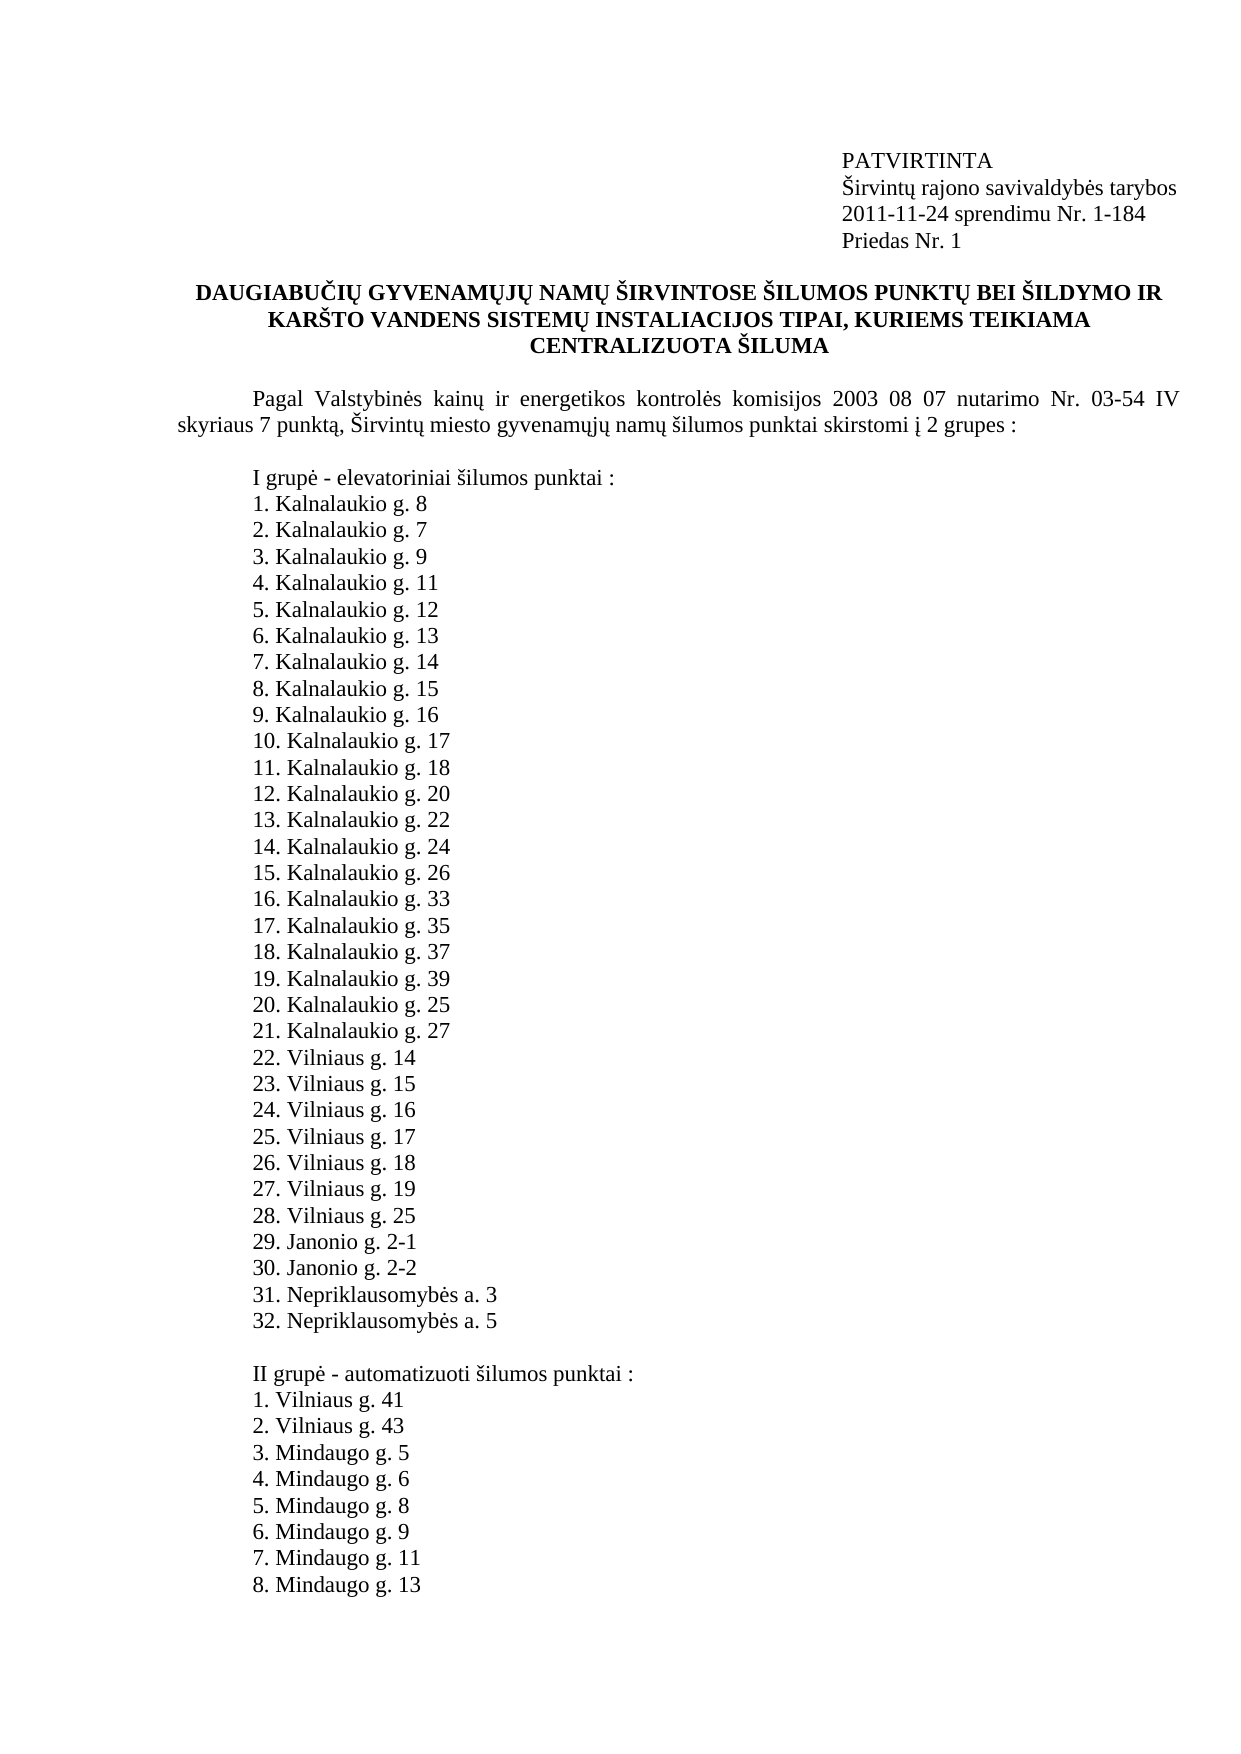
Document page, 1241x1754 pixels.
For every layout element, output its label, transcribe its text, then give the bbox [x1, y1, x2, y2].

text 25. Vilniaus g. 17 [177, 1123, 1181, 1149]
text DAUGIABUČIŲ GYVENAMŲJŲ NAMŲ ŠIRVINTOSE ŠILUMOS PUNKTŲ BEI ŠILDYMO IR KARŠTO VANDENS SISTEMŲ INSTALIACIJOS TIPAI, KURIEMS TEIKIAMA CENTRALIZUOTA ŠILUMA [177, 279, 1181, 358]
text 7. Kalnalaukio g. 14 [177, 648, 1181, 675]
text 20. Kalnalaukio g. 25 [177, 991, 1181, 1017]
text 29. Janonio g. 2-1 [177, 1228, 1181, 1254]
text 9. Kalnalaukio g. 16 [177, 701, 1181, 727]
text 19. Kalnalaukio g. 39 [177, 964, 1181, 991]
text 30. Janonio g. 2-2 [177, 1254, 1181, 1281]
text 32. Nepriklausomybės a. 5 [177, 1307, 1181, 1333]
text PATVIRTINTA [177, 148, 1181, 174]
text 2. Kalnalaukio g. 7 [177, 517, 1181, 543]
text 10. Kalnalaukio g. 17 [177, 727, 1181, 754]
text 24. Vilniaus g. 16 [177, 1096, 1181, 1123]
text 27. Vilniaus g. 19 [177, 1175, 1181, 1202]
text 2. Vilniaus g. 43 [177, 1413, 1181, 1439]
text 18. Kalnalaukio g. 37 [177, 938, 1181, 964]
text 15. Kalnalaukio g. 26 [177, 859, 1181, 886]
text 5. Kalnalaukio g. 12 [177, 596, 1181, 622]
text 4. Kalnalaukio g. 11 [177, 569, 1181, 596]
text I grupė - elevatoriniai šilumos punktai : [177, 464, 1181, 490]
text 2011-11-24 sprendimu Nr. 1-184 [177, 200, 1181, 227]
text 7. Mindaugo g. 11 [177, 1544, 1181, 1571]
text Pagal Valstybinės kainų ir energetikos kontrolės komisijos 2003 08 07 nutarimo Nr. 03-54 IV skyriaus 7 punktą, Širvintų miesto gyvenamųjų namų šilumos punktai skirstomi į 2 grupes : [177, 385, 1181, 437]
text 28. Vilniaus g. 25 [177, 1202, 1181, 1228]
text Priedas Nr. 1 [177, 227, 1181, 253]
text 17. Kalnalaukio g. 35 [177, 912, 1181, 938]
text 5. Mindaugo g. 8 [177, 1492, 1181, 1518]
text Širvintų rajono savivaldybės tarybos [177, 174, 1181, 200]
text 1. Kalnalaukio g. 8 [177, 490, 1181, 517]
text II grupė - automatizuoti šilumos punktai : [177, 1360, 1181, 1386]
text 6. Mindaugo g. 9 [177, 1518, 1181, 1544]
text 6. Kalnalaukio g. 13 [177, 622, 1181, 648]
text 23. Vilniaus g. 15 [177, 1070, 1181, 1096]
text 8. Kalnalaukio g. 15 [177, 675, 1181, 701]
text 1. Vilniaus g. 41 [177, 1386, 1181, 1413]
text 12. Kalnalaukio g. 20 [177, 780, 1181, 806]
text 8. Mindaugo g. 13 [177, 1571, 1181, 1597]
text 11. Kalnalaukio g. 18 [177, 754, 1181, 780]
text 26. Vilniaus g. 18 [177, 1149, 1181, 1175]
text 13. Kalnalaukio g. 22 [177, 806, 1181, 833]
text 4. Mindaugo g. 6 [177, 1465, 1181, 1492]
text 3. Kalnalaukio g. 9 [177, 543, 1181, 569]
text 22. Vilniaus g. 14 [177, 1044, 1181, 1070]
text 14. Kalnalaukio g. 24 [177, 833, 1181, 859]
text 31. Nepriklausomybės a. 3 [177, 1281, 1181, 1307]
text 21. Kalnalaukio g. 27 [177, 1017, 1181, 1044]
text 3. Mindaugo g. 5 [177, 1439, 1181, 1465]
text 16. Kalnalaukio g. 33 [177, 886, 1181, 912]
